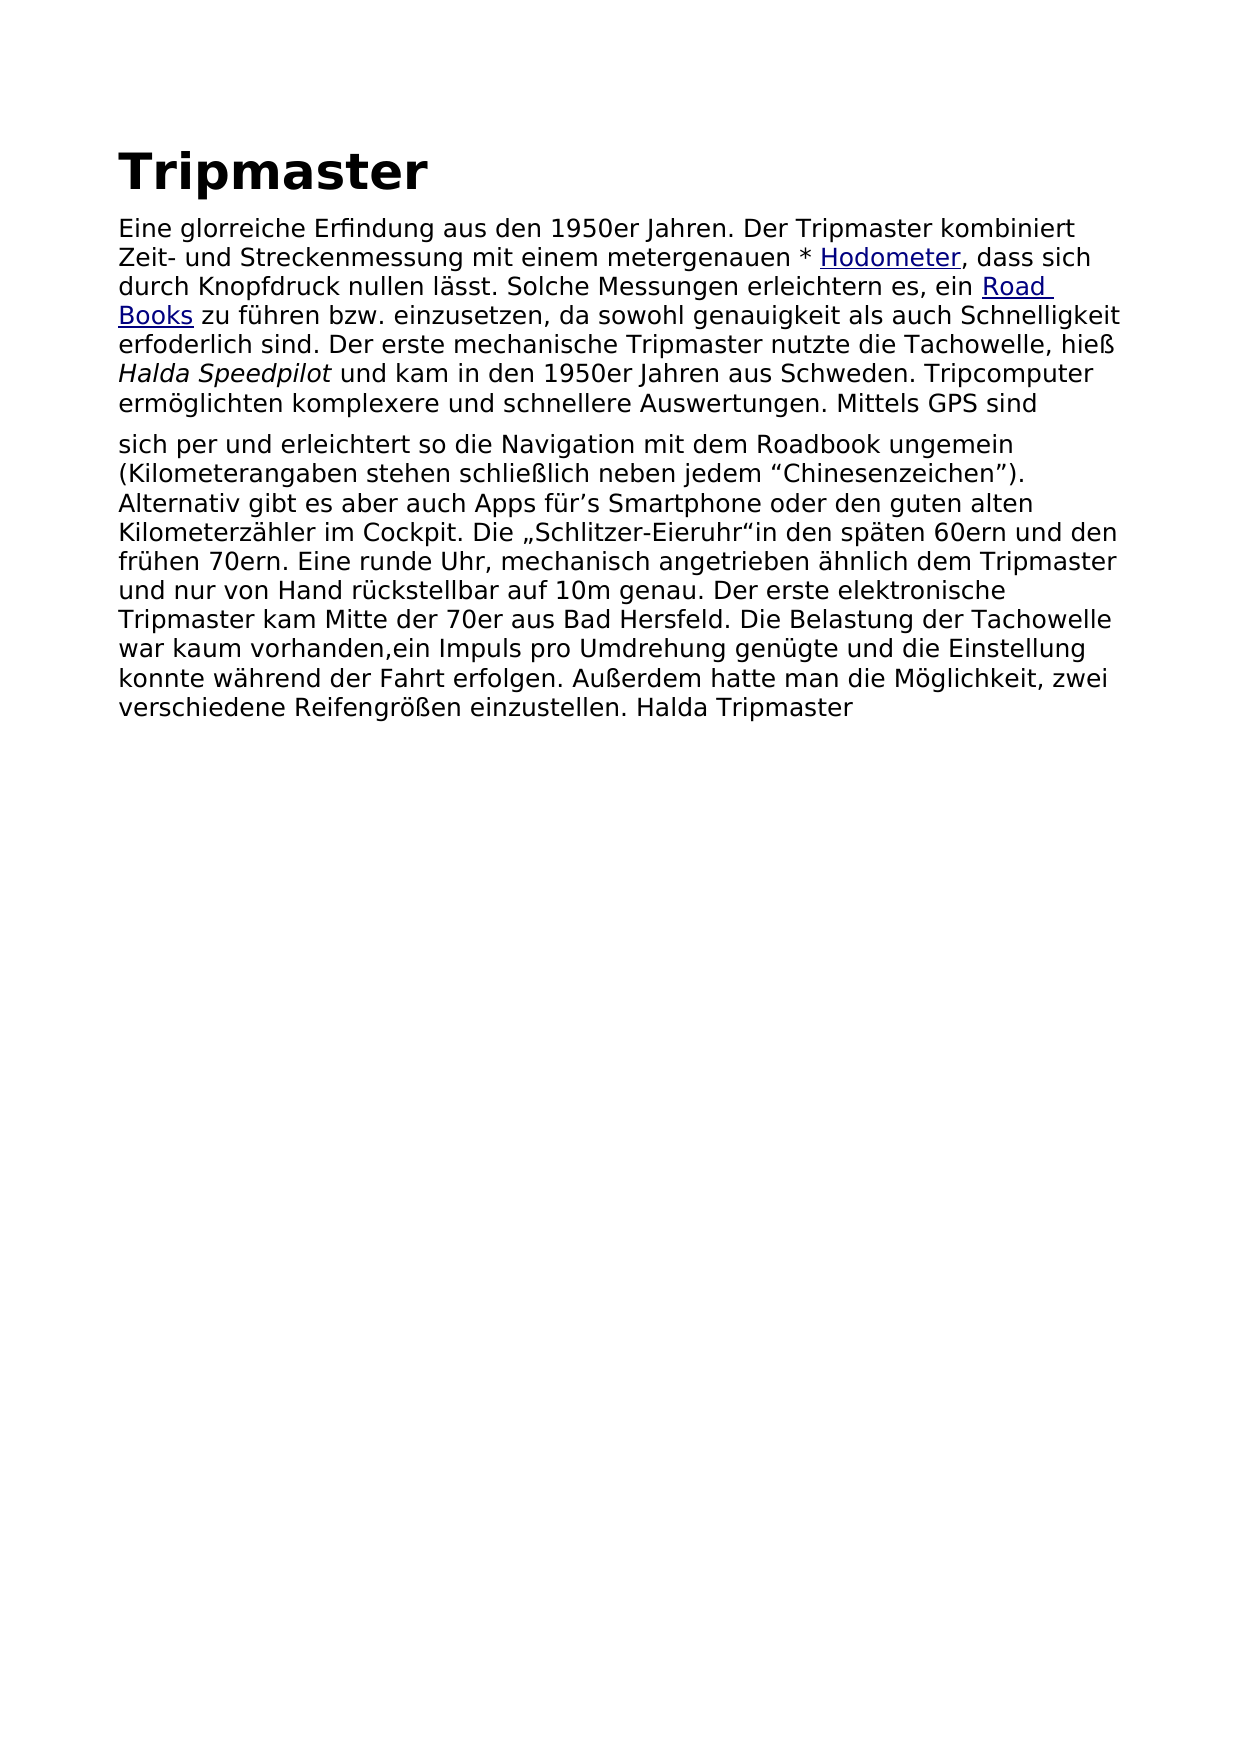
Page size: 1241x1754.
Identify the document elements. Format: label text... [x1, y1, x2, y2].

text sich per und erleichtert so die Navigation mit dem Roadbook ungemein (Kilometerangaben stehen schließlich neben jedem “Chinesenzeichen”). Alternativ gibt es aber auch Apps für’s Smartphone oder den guten alten Kilometerzähler im Cockpit. Die „Schlitzer-Eieruhr“in den späten 60ern und den frühen 70ern. Eine runde Uhr, mechanisch angetrieben ähnlich dem Tripmaster und nur von Hand rückstellbar auf 10m genau. Der erste elektronische Tripmaster kam Mitte der 70er aus Bad Hersfeld. Die Belastung der Tachowelle war kaum vorhanden,ein Impuls pro Umdrehung genügte und die Einstellung konnte während der Fahrt erfolgen. Außerdem hatte man die Möglichkeit, zwei verschiedene Reifengrößen einzustellen. Halda Tripmaster [118, 431, 1122, 722]
subtitle Tripmaster [118, 143, 1122, 201]
text Eine glorreiche Erfindung aus den 1950er Jahren. Der Tripmaster kombiniert Zeit- und Streckenmessung mit einem metergenauen * Hodometer, dass sich durch Knopfdruck nullen lässt. Solche Messungen erleichtern es, ein Road Books zu führen bzw. einzusetzen, da sowohl genauigkeit als auch Schnelligkeit erfoderlich sind. Der erste mechanische Tripmaster nutzte die Tachowelle, hieß Halda Speedpilot und kam in den 1950er Jahren aus Schweden. Tripcomputer ermöglichten komplexere und schnellere Auswertungen. Mittels GPS sind [118, 214, 1122, 418]
